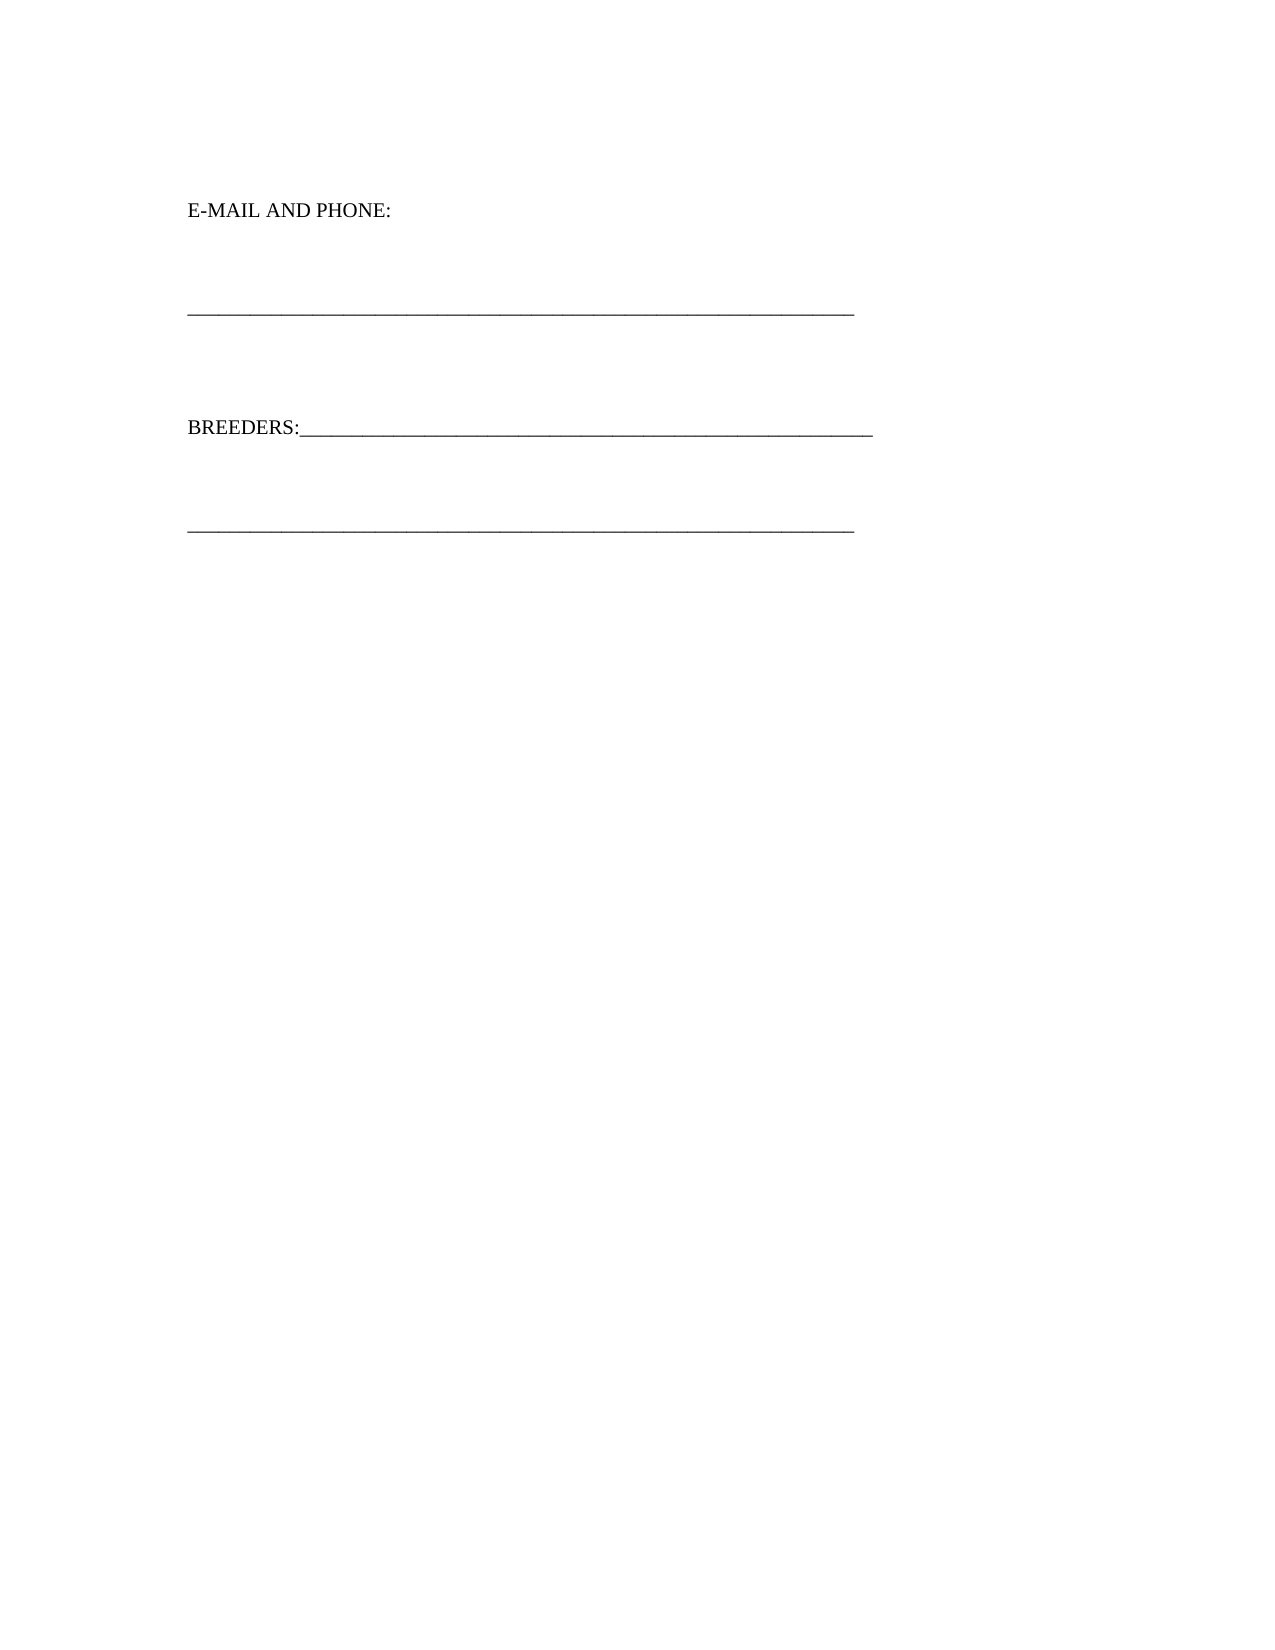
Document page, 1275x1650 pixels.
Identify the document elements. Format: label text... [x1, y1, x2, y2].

text BREEDERS:_______________________________________________________ [187, 415, 1087, 439]
text E-MAIL AND PHONE: [187, 198, 1087, 222]
text ________________________________________________________________ [187, 294, 1087, 318]
text ________________________________________________________________ [187, 511, 1087, 535]
